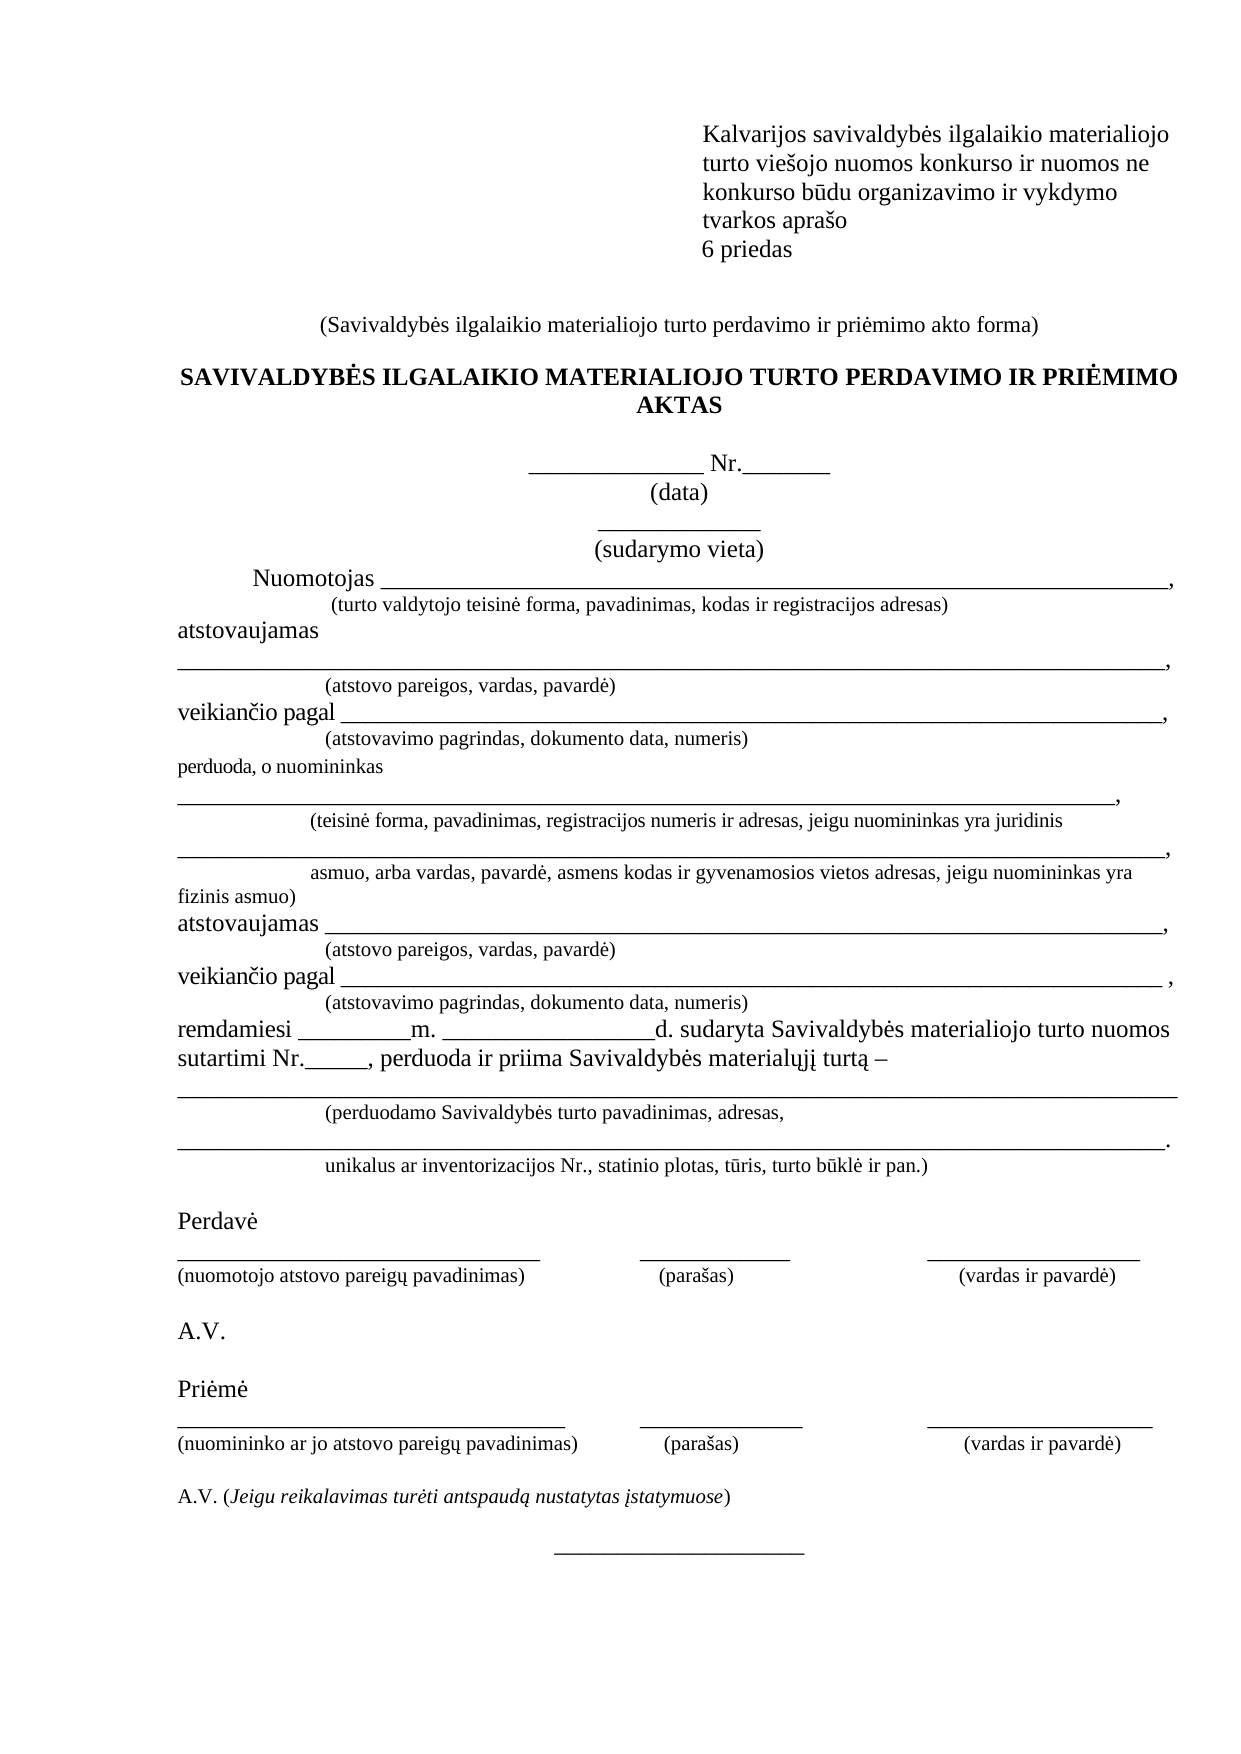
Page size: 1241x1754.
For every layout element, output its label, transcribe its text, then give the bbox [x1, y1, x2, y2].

text _______________________________ _____________ __________________ [177, 1402, 1181, 1431]
text perduoda, o nuomininkas ___________________________________________________________________________, [177, 750, 1181, 807]
text Perdavė [177, 1206, 1181, 1235]
text (sudarymo vieta) [177, 534, 1181, 563]
text Kalvarijos savivaldybės ilgalaikio materialiojo [702, 119, 1181, 148]
text atstovaujamas ___________________________________________________________________, [177, 908, 1181, 937]
text _______________________________________________________________________________. [177, 1124, 1181, 1153]
text asmuo, arba vardas, pavardė, asmens kodas ir gyvenamosios vietos adresas, jeigu nuomininkas yra fizinis asmuo) [177, 860, 1181, 908]
text (atstovo pareigos, vardas, pavardė) [177, 937, 1181, 961]
text atstovaujamas _______________________________________________________________________________, [177, 616, 1181, 673]
text _______________________________________________________________________________, [177, 832, 1181, 860]
text SAVIVALDYBĖS ILGALAIKIO MATERIALIOJO TURTO perdavimo IR PRIĖMIMO AKTAS [177, 362, 1181, 419]
text (turto valdytojo teisinė forma, pavadinimas, kodas ir registracijos adresas) [177, 592, 1181, 616]
text tvarkos aprašo [702, 206, 1181, 234]
text (data) [177, 477, 1181, 505]
text (nuomotojo atstovo pareigų pavadinimas) (parašas) (vardas ir pavardė) [177, 1263, 1181, 1287]
text Nuomotojas _______________________________________________________________, [177, 563, 1181, 592]
text –––––––––––––––––––– [177, 1537, 1181, 1566]
text (teisinė forma, pavadinimas, registracijos numeris ir adresas, jeigu nuomininkas yra juridinis [177, 807, 1181, 832]
text (atstovavimo pagrindas, dokumento data, numeris) [177, 726, 1181, 750]
text A.V. (Jeigu reikalavimas turėti antspaudą nustatytas įstatymuose) [177, 1484, 1181, 1508]
text (atstovo pareigos, vardas, pavardė) [177, 673, 1181, 697]
text (Savivaldybės ilgalaikio materialiojo turto perdavimo ir priėmimo akto forma) [177, 311, 1181, 337]
text veikiančio pagal ____________________________________________________________________ , [177, 961, 1181, 990]
text veikiančio pagal ____________________________________________________________________, [177, 697, 1181, 726]
text Priėmė [177, 1374, 1181, 1402]
text 6 priedas [177, 234, 1181, 263]
text A.V. [177, 1316, 1181, 1345]
text ______________ Nr._______ [177, 448, 1181, 477]
text turto viešojo nuomos konkurso ir nuomos ne [702, 148, 1181, 177]
text unikalus ar inventorizacijos Nr., statinio plotas, tūris, turto būklė ir pan.) [177, 1153, 1181, 1177]
text _____________ [177, 505, 1181, 534]
text (perduodamo Savivaldybės turto pavadinimas, adresas, [177, 1100, 1181, 1124]
text _____________________________ ____________ _________________ [177, 1235, 1181, 1263]
text konkurso būdu organizavimo ir vykdymo [702, 177, 1181, 206]
text (atstovavimo pagrindas, dokumento data, numeris) [177, 990, 1181, 1014]
text (nuomininko ar jo atstovo pareigų pavadinimas) (parašas) (vardas ir pavardė) [177, 1431, 1181, 1455]
text remdamiesi _________m. _________________d. sudaryta Savivaldybės materialiojo turto nuomos sutartimi Nr._____, perduoda ir priima Savivaldybės materialųjį turtą – ________________________________________________________________________________ [177, 1014, 1181, 1100]
